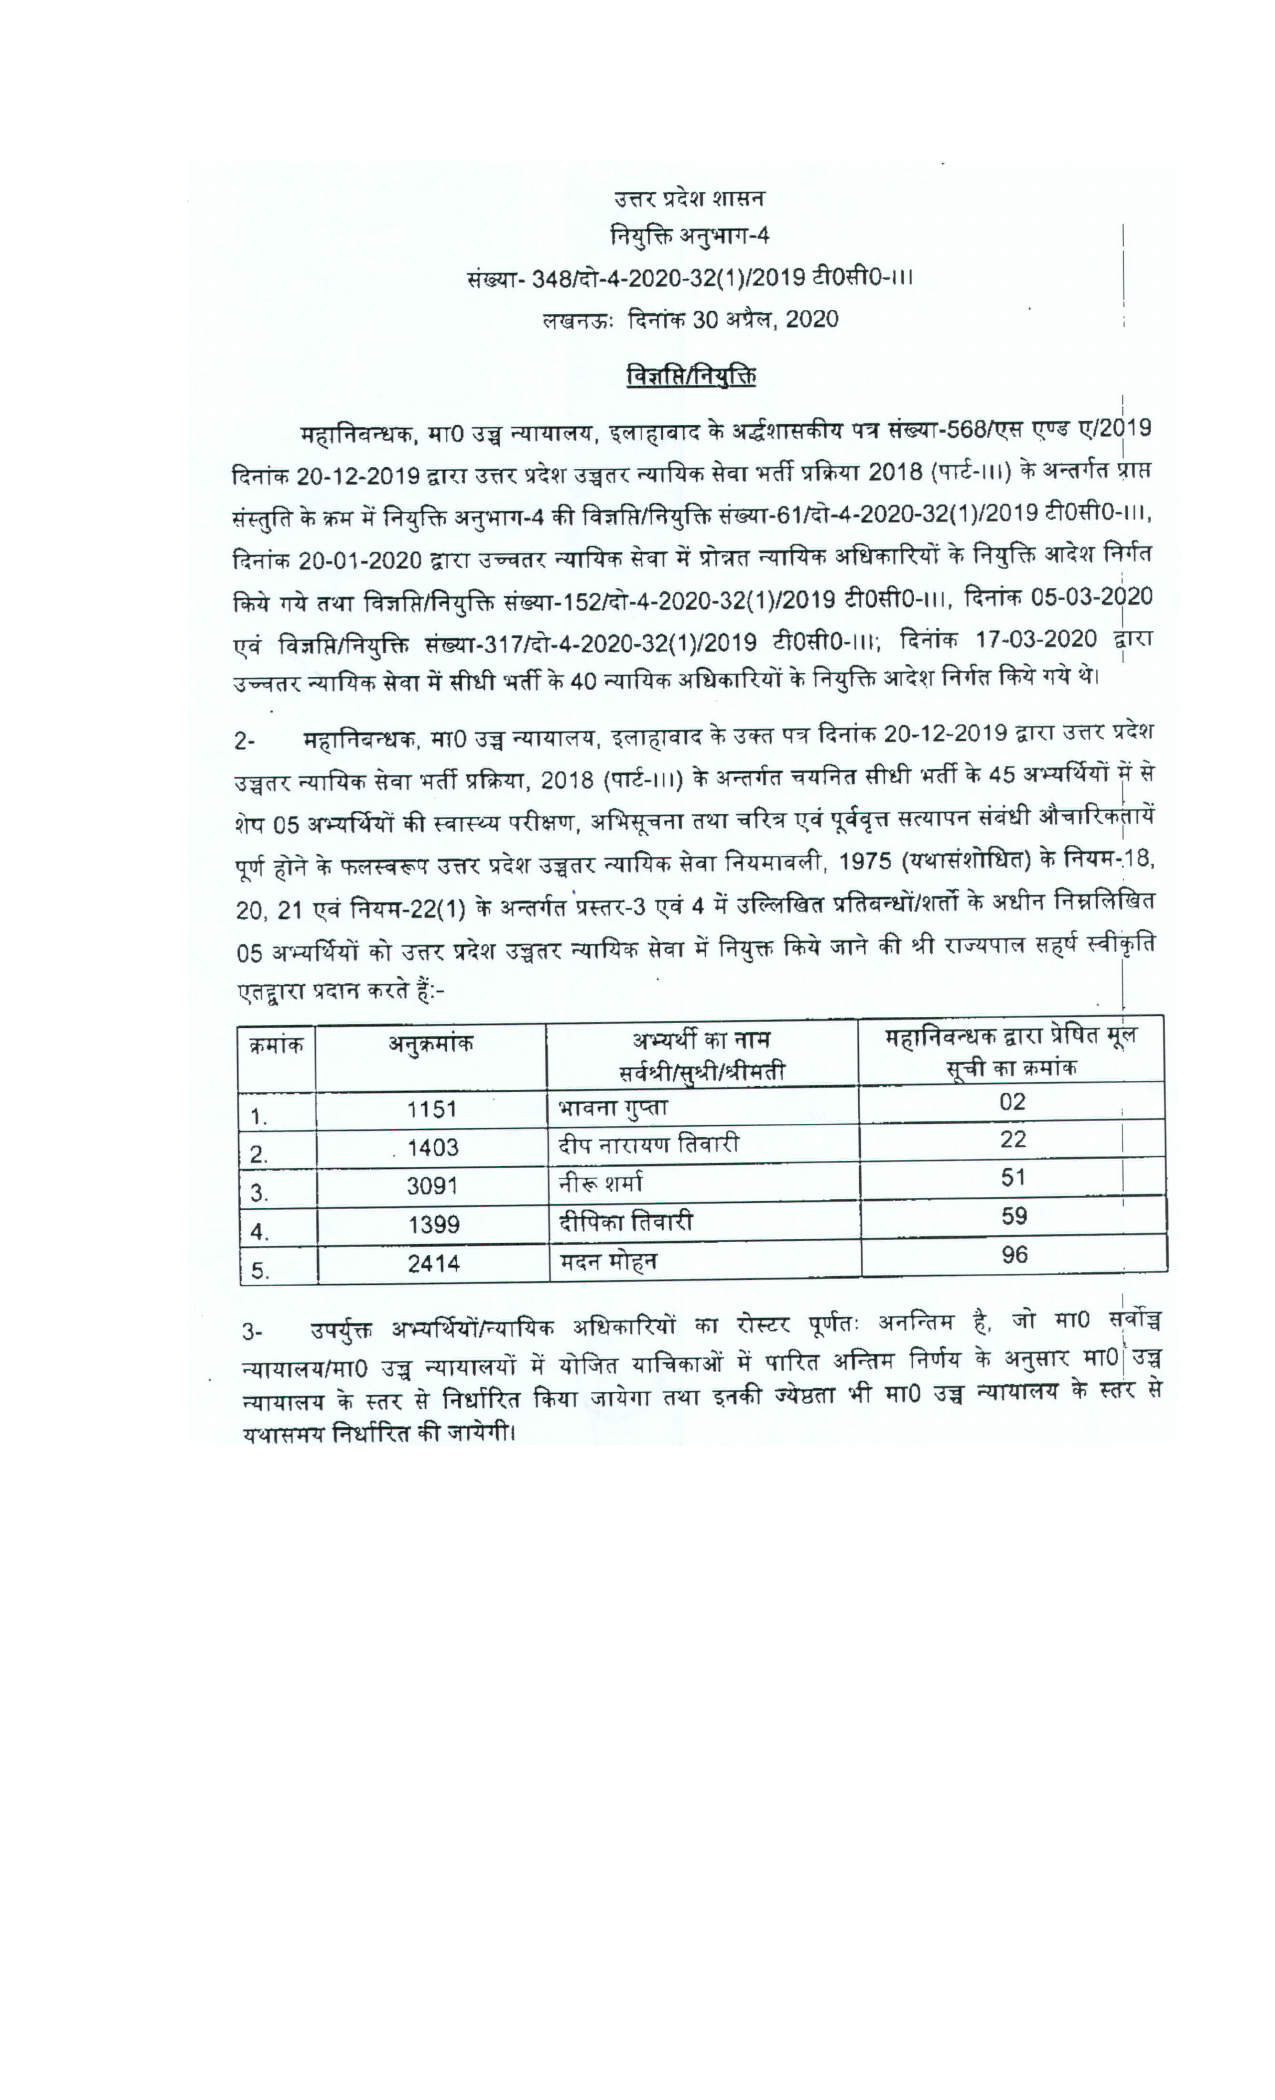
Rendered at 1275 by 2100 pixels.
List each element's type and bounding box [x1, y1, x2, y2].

picture [186, 161, 1183, 1446]
